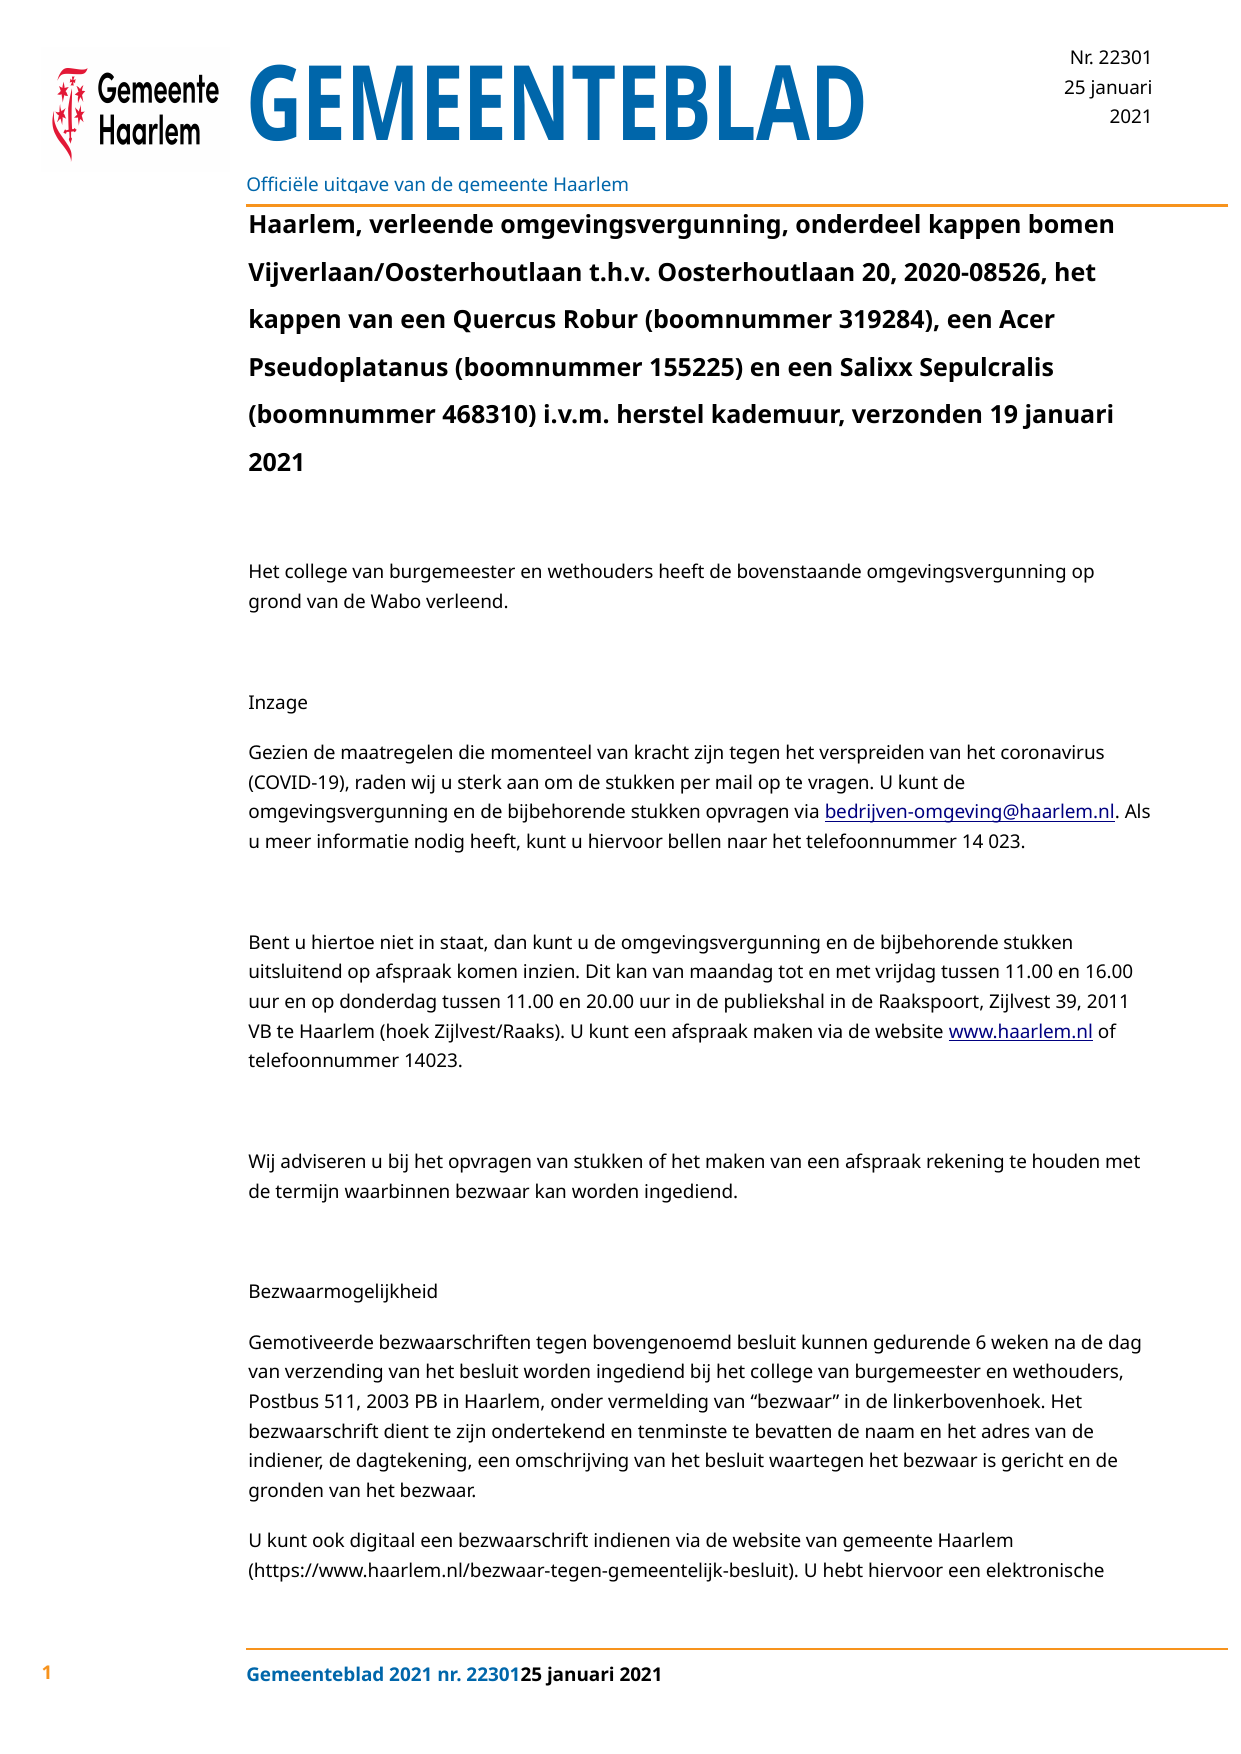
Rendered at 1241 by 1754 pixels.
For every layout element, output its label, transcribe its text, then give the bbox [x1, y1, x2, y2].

text U kunt ook digitaal een bezwaarschrift indienen via de website van gemeente Haarlem (https://www.haarlem.nl/bezwaar-tegen-gemeentelijk-besluit). U hebt hiervoor een elektronische [248, 1527, 1152, 1583]
text Inzage [248, 689, 1152, 715]
text Gemotiveerde bezwaarschriften tegen bovengenoemd besluit kunnen gedurende 6 weken na de dag van verzending van het besluit worden ingediend bij het college van burgemeester en wethouders, Postbus 511, 2003 PB in Haarlem, onder vermelding van “bezwaar” in de linkerbovenhoek. Het bezwaarschrift dient te zijn ondertekend en tenminste te bevatten de naam en het adres van de indiener, de dagtekening, een omschrijving van het besluit waartegen het bezwaar is gericht en de gronden van het bezwaar. [248, 1329, 1152, 1503]
picture [41, 47, 231, 172]
text Wij adviseren u bij het opvragen van stukken of het maken van een afspraak rekening te houden met de termijn waarbinnen bezwaar kan worden ingediend. [248, 1148, 1152, 1204]
text Bent u hiertoe niet in staat, dan kunt u de omgevingsvergunning en de bijbehorende stukken uitsluitend op afspraak komen inzien. Dit kan van maandag tot en met vrijdag tussen 11.00 en 16.00 uur en op donderdag tussen 11.00 en 20.00 uur in de publiekshal in de Raakspoort, Zijlvest 39, 2011 VB te Haarlem (hoek Zijlvest/Raaks). U kunt een afspraak maken via de website www.haarlem.nl of telefoonnummer 14023. [248, 929, 1152, 1073]
text Gezien de maatregelen die momenteel van kracht zijn tegen het verspreiden van het coronavirus (COVID-19), raden wij u sterk aan om de stukken per mail op te vragen. U kunt de omgevingsvergunning en de bijbehorende stukken opvragen via bedrijven-omgeving@haarlem.nl. Als u meer informatie nodig heeft, kunt u hiervoor bellen naar het telefoonnummer 14 023. [248, 739, 1152, 854]
text Bezwaarmogelijkheid [248, 1279, 1152, 1304]
text Het college van burgemeester en wethouders heeft de bovenstaande omgevingsvergunning op grond van de Wabo verleend. [248, 559, 1152, 614]
text Haarlem, verleende omgevingsvergunning, onderdeel kappen bomen Vijverlaan/Oosterhoutlaan t.h.v. Oosterhoutlaan 20, 2020-08526, het kappen van een Quercus Robur (boomnummer 319284), een Acer Pseudoplatanus (boomnummer 155225) en een Salixx Sepulcralis (boomnummer 468310) i.v.m. herstel kademuur, verzonden 19 januari 2021 [248, 207, 1152, 479]
